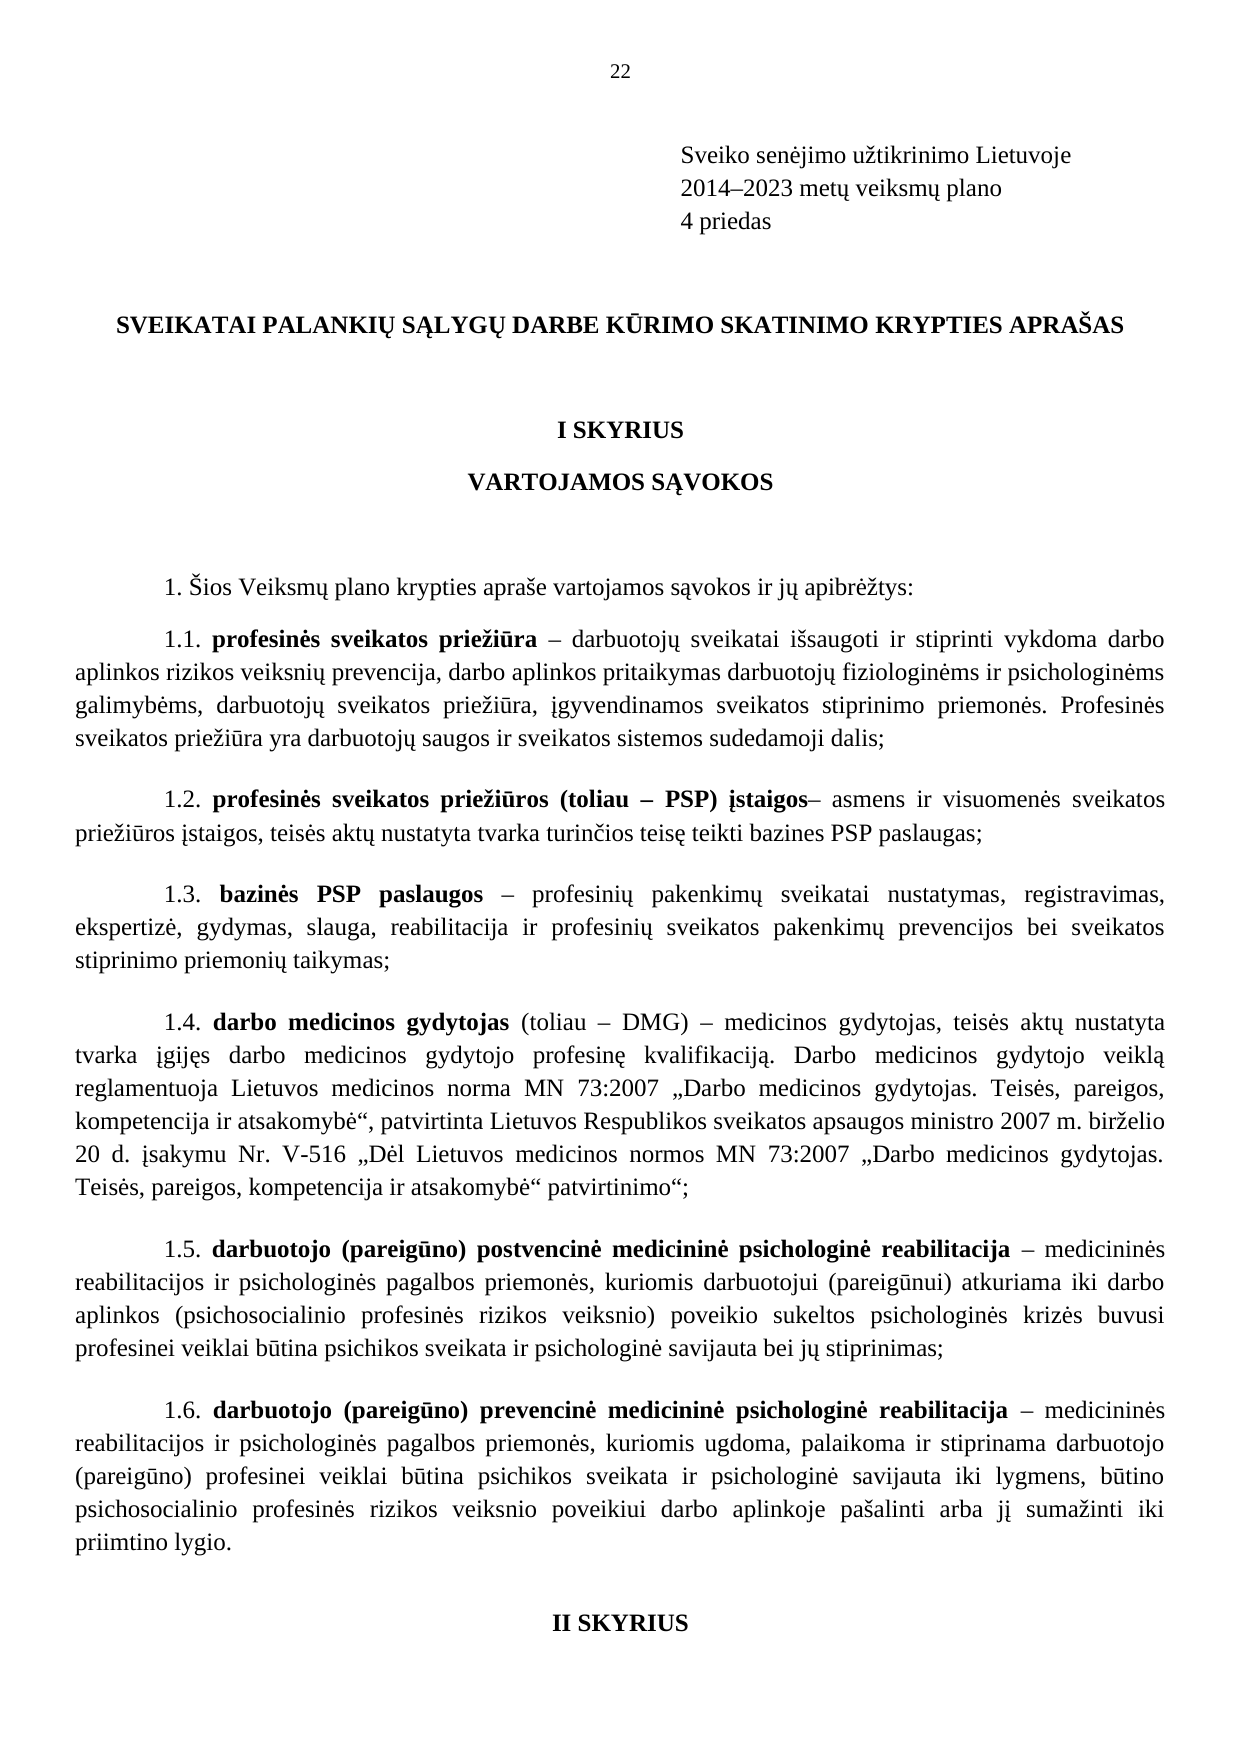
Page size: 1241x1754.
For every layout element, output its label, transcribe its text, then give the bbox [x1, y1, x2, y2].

text 1.4. darbo medicinos gydytojas (toliau – DMG) – medicinos gydytojas, teisės aktų nustatyta tvarka įgijęs darbo medicinos gydytojo profesinę kvalifikaciją. Darbo medicinos gydytojo veiklą reglamentuoja Lietuvos medicinos norma MN 73:2007 „Darbo medicinos gydytojas. Teisės, pareigos, kompetencija ir atsakomybė“, patvirtinta Lietuvos Respublikos sveikatos apsaugos ministro 2007 m. birželio 20 d. įsakymu Nr. V-516 „Dėl Lietuvos medicinos normos MN 73:2007 „Darbo medicinos gydytojas. Teisės, pareigos, kompetencija ir atsakomybė“ patvirtinimo“; [75, 1007, 1166, 1201]
text Sveiko senėjimo užtikrinimo Lietuvoje [75, 140, 1166, 169]
text 1.2. profesinės sveikatos priežiūros (toliau – PSP) įstaigos– asmens ir visuomenės sveikatos priežiūros įstaigos, teisės aktų nustatyta tvarka turinčios teisę teikti bazines PSP paslaugas; [75, 784, 1166, 846]
text sveikatai palankių sąlygų darbe kūrimo skatinimO KRYPTIES APRAŠAS [75, 311, 1166, 339]
text 4 priedas [75, 206, 1166, 235]
text 1.1. profesinės sveikatos priežiūra – darbuotojų sveikatai išsaugoti ir stiprinti vykdoma darbo aplinkos rizikos veiksnių prevencija, darbo aplinkos pritaikymas darbuotojų fiziologinėms ir psichologinėms galimybėms, darbuotojų sveikatos priežiūra, įgyvendinamos sveikatos stiprinimo priemonės. Profesinės sveikatos priežiūra yra darbuotojų saugos ir sveikatos sistemos sudedamoji dalis; [75, 624, 1166, 752]
text 2014–2023 metų veiksmų plano [75, 173, 1166, 202]
text 1.3. bazinės PSP paslaugos – profesinių pakenkimų sveikatai nustatymas, registravimas, ekspertizė, gydymas, slauga, reabilitacija ir profesinių sveikatos pakenkimų prevencijos bei sveikatos stiprinimo priemonių taikymas; [75, 879, 1166, 974]
text 1.5. darbuotojo (pareigūno) postvencinė medicininė psichologinė reabilitacija – medicininės reabilitacijos ir psichologinės pagalbos priemonės, kuriomis darbuotojui (pareigūnui) atkuriama iki darbo aplinkos (psichosocialinio profesinės rizikos veiksnio) poveikio sukeltos psichologinės krizės buvusi profesinei veiklai būtina psichikos sveikata ir psichologinė savijauta bei jų stiprinimas; [75, 1234, 1166, 1362]
text II SKYRIUS [75, 1608, 1166, 1637]
text 1.6. darbuotojo (pareigūno) prevencinė medicininė psichologinė reabilitacija – medicininės reabilitacijos ir psichologinės pagalbos priemonės, kuriomis ugdoma, palaikoma ir stiprinama darbuotojo (pareigūno) profesinei veiklai būtina psichikos sveikata ir psichologinė savijauta iki lygmens, būtino psichosocialinio profesinės rizikos veiksnio poveikiui darbo aplinkoje pašalinti arba jį sumažinti iki priimtino lygio. [75, 1395, 1166, 1556]
text I SKYRIUS [75, 415, 1166, 444]
text 1. Šios Veiksmų plano krypties apraše vartojamos sąvokos ir jų apibrėžtys: [75, 572, 1166, 600]
text VARTOJAMOS SĄVOKOS [75, 467, 1166, 496]
